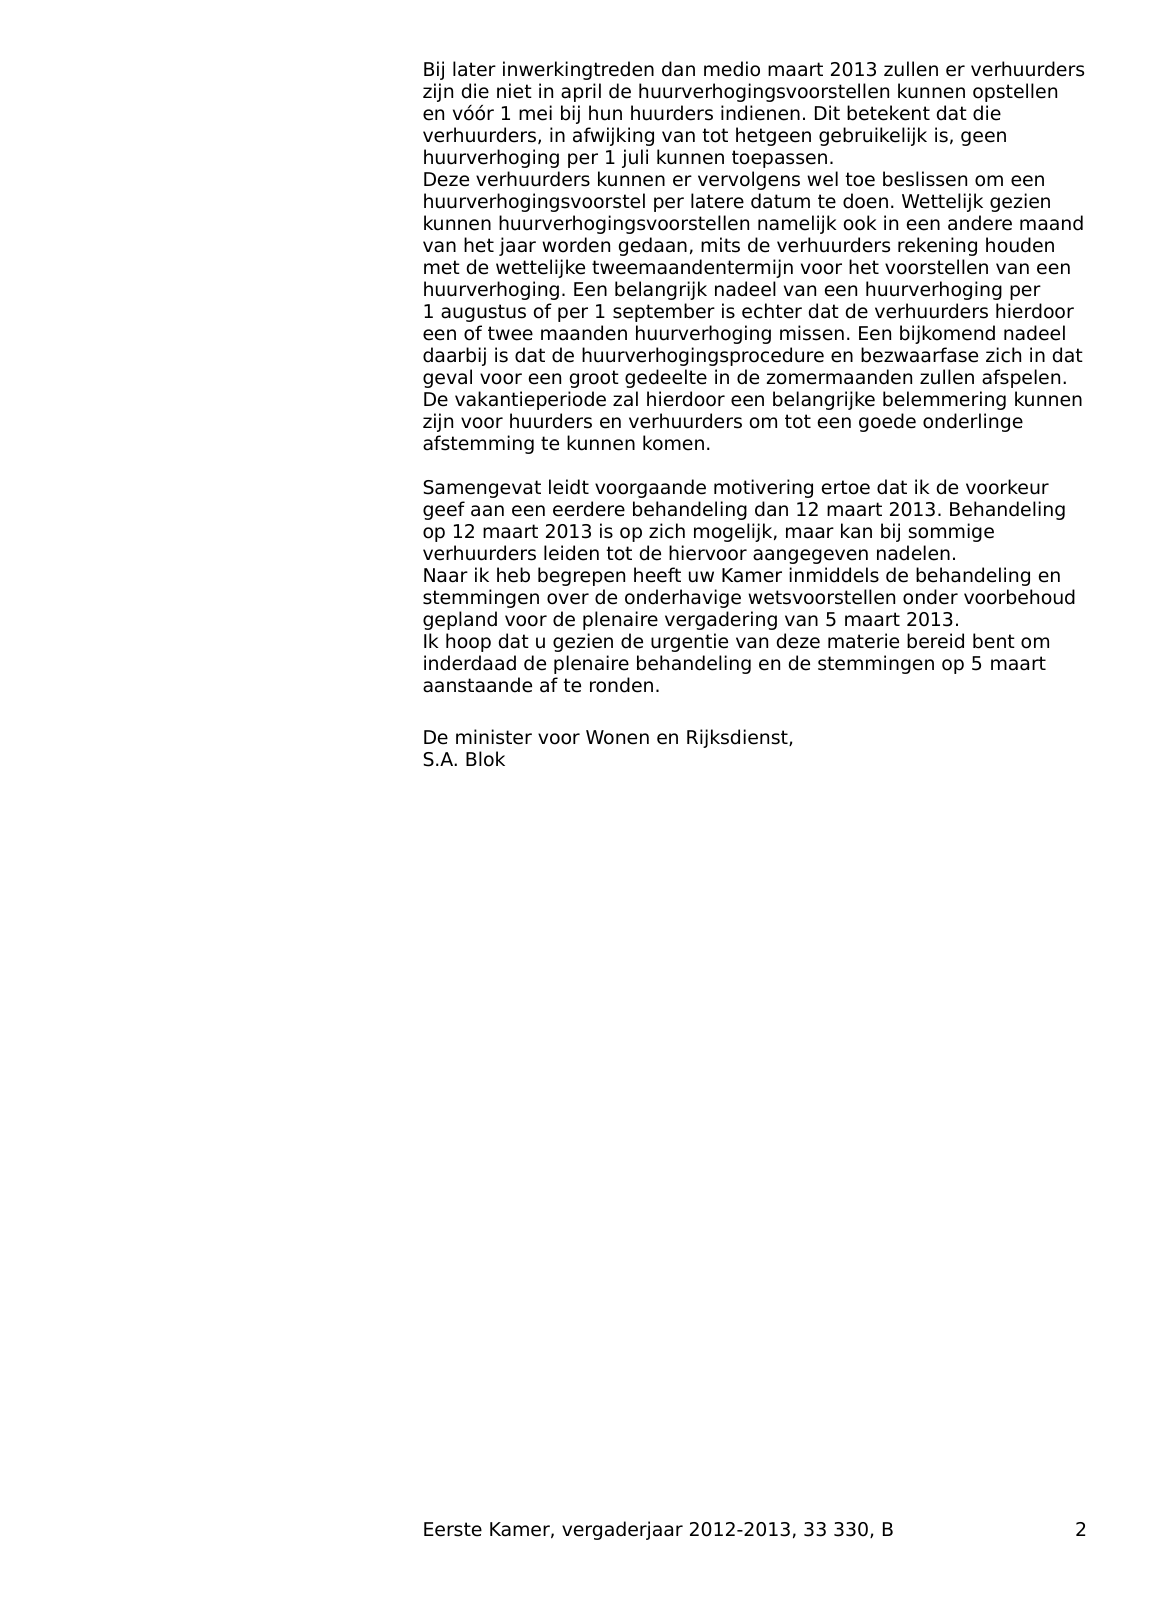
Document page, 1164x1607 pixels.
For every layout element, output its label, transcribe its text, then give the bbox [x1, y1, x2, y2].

text Samengevat leidt voorgaande motivering ertoe dat ik de voorkeur geef aan een eerdere behandeling dan 12 maart 2013. Behandeling op 12 maart 2013 is op zich mogelijk, maar kan bij sommige verhuurders leiden tot de hiervoor aangegeven nadelen. [422, 477, 1087, 565]
text Ik hoop dat u gezien de urgentie van deze materie bereid bent om inderdaad de plenaire behandeling en de stemmingen op 5 maart aanstaande af te ronden. [422, 631, 1087, 697]
text Naar ik heb begrepen heeft uw Kamer inmiddels de behandeling en stemmingen over de onderhavige wetsvoorstellen onder voorbehoud gepland voor de plenaire vergadering van 5 maart 2013. [422, 565, 1087, 631]
text Bij later inwerkingtreden dan medio maart 2013 zullen er verhuurders zijn die niet in april de huurverhogingsvoorstellen kunnen opstellen en vóór 1 mei bij hun huurders indienen. Dit betekent dat die verhuurders, in afwijking van tot hetgeen gebruikelijk is, geen huurverhoging per 1 juli kunnen toepassen. [422, 59, 1087, 169]
text De minister voor Wonen en Rijksdienst, S.A. Blok [422, 727, 1087, 771]
text Deze verhuurders kunnen er vervolgens wel toe beslissen om een huurverhogingsvoorstel per latere datum te doen. Wettelijk gezien kunnen huurverhogingsvoorstellen namelijk ook in een andere maand van het jaar worden gedaan, mits de verhuurders rekening houden met de wettelijke tweemaandentermijn voor het voorstellen van een huurverhoging. Een belangrijk nadeel van een huurverhoging per 1 augustus of per 1 september is echter dat de verhuurders hierdoor een of twee maanden huurverhoging missen. Een bijkomend nadeel daarbij is dat de huurverhogingsprocedure en bezwaarfase zich in dat geval voor een groot gedeelte in de zomermaanden zullen afspelen. De vakantieperiode zal hierdoor een belangrijke belemmering kunnen zijn voor huurders en verhuurders om tot een goede onderlinge afstemming te kunnen komen. [422, 169, 1087, 455]
